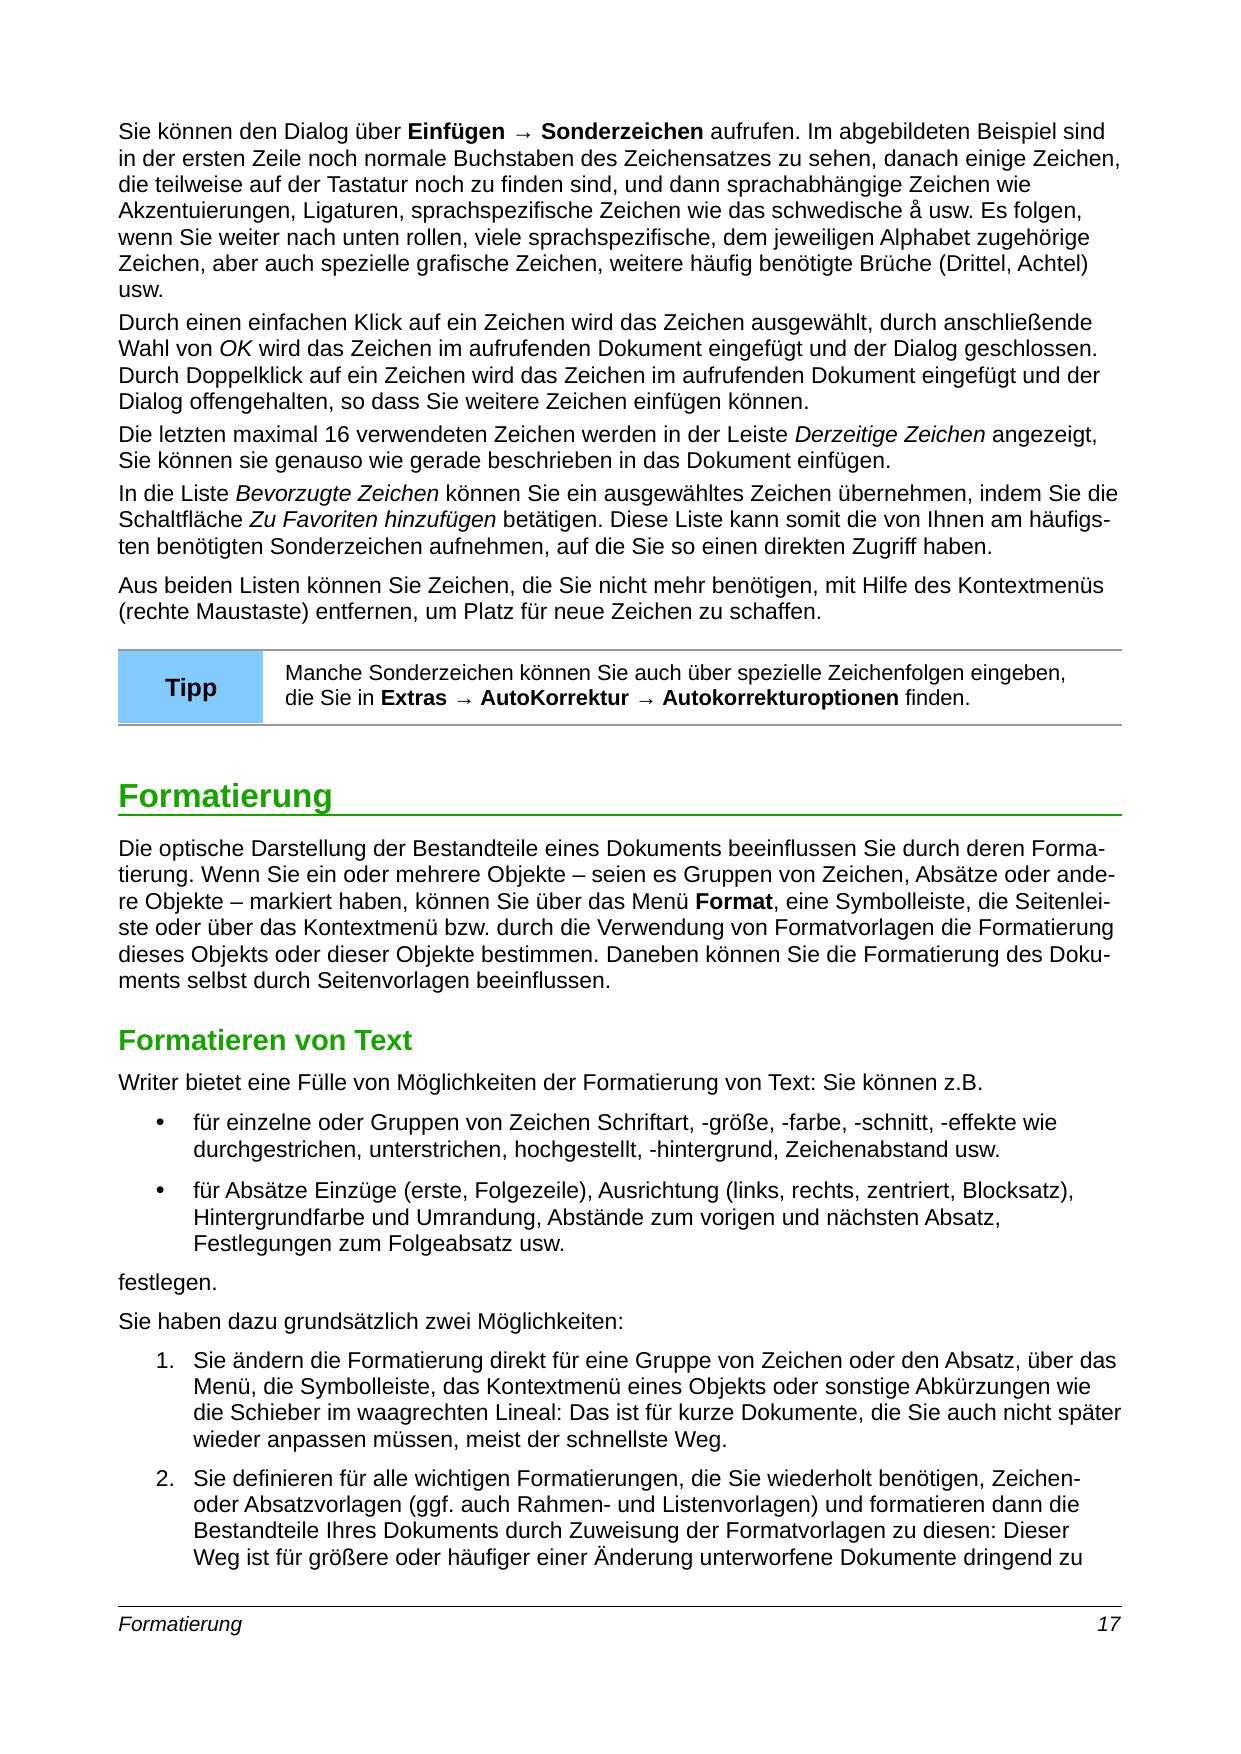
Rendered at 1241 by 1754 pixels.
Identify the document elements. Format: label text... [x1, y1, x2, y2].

text In die Liste Bevorzugte Zeichen können Sie ein ausgewähltes Zeichen übernehmen, indem Sie die Schaltfläche Zu Favoriten hinzufügen betätigen. Diese Liste kann somit die von Ihnen am häufigs­ten benötigten Sonderzeichen aufnehmen, auf die Sie so einen direkten Zugriff haben. [118, 480, 1122, 559]
table_header Tipp [118, 651, 263, 723]
list für Absätze Einzüge (erste, Folgezeile), Ausrichtung (links, rechts, zentriert, Blocksatz), Hintergrundfarbe und Umrandung, Abstände zum vorigen und nächsten Absatz, Festlegungen zum Folgeabsatz usw. [156, 1175, 1122, 1256]
list Durch einen einfachen Klick auf ein Zeichen wird das Zeichen ausgewählt, durch anschließende Wahl von OK wird das Zeichen im aufrufenden Dokument eingefügt und der Dialog geschlossen. Durch Doppelklick auf ein Zeichen wird das Zeichen im aufrufenden Dokument eingefügt und der Dialog offengehalten, so dass Sie weitere Zeichen einfügen können. [118, 309, 1122, 414]
text festlegen. [118, 1269, 1122, 1295]
subtitle Formatieren von Text [118, 1022, 1122, 1056]
text Sie haben dazu grundsätzlich zwei Möglichkeiten: [118, 1308, 1122, 1334]
list Die optische Darstellung der Bestandteile eines Dokuments beeinflussen Sie durch deren Forma­tierung. Wenn Sie ein oder mehrere Objekte – seien es Gruppen von Zeichen, Absätze oder ande­re Objekte – markiert haben, können Sie über das Menü Format, eine Symbolleiste, die Seitenlei­ste oder über das Kontextmenü bzw. durch die Verwendung von Formatvorlagen die Formatierung dieses Objekts oder dieser Objekte bestimmen. Daneben können Sie die Formatierung des Doku­ments selbst durch Seitenvorlagen beeinflussen. [118, 835, 1122, 993]
text Aus beiden Listen können Sie Zeichen, die Sie nicht mehr benötigen, mit Hilfe des Kontextmenüs (rechte Maustaste) entfernen, um Platz für neue Zeichen zu schaffen. [118, 572, 1122, 624]
list Sie ändern die Formatierung direkt für eine Gruppe von Zeichen oder den Absatz, über das Menü, die Symbolleiste, das Kontextmenü eines Objekts oder sonstige Abkürzungen wie die Schieber im waagrechten Lineal: Das ist für kurze Dokumente, die Sie auch nicht später wieder anpassen müssen, meist der schnellste Weg. [156, 1347, 1122, 1452]
list Die letzten maximal 16 verwendeten Zeichen werden in der Leiste Derzeitige Zeichen angezeigt, Sie können sie genauso wie gerade beschrieben in das Dokument einfügen. [118, 421, 1122, 474]
list Sie definieren für alle wichtigen Formatierungen, die Sie wiederholt benötigen, Zeichen- oder Absatzvorlagen (ggf. auch Rahmen- und Listenvorlagen) und formatieren dann die Bestandteile Ihres Dokuments durch Zuweisung der Formatvorlagen zu diesen: Dieser Weg ist für größere oder häufiger einer Änderung unterworfene Dokumente dringend zu [156, 1464, 1122, 1570]
list für einzelne oder Gruppen von Zeichen Schriftart, -größe, -farbe, -schnitt, -effekte wie durchgestrichen, unterstrichen, hochgestellt, -hintergrund, Zeichenabstand usw. [156, 1107, 1122, 1162]
table_header Manche Sonderzeichen können Sie auch über spezielle Zeichenfolgen eingeben, die Sie in Extras → AutoKorrektur → Autokorrekturoptionen finden. [264, 651, 1122, 723]
list Sie können den Dialog über Einfügen → Sonderzeichen aufrufen. Im abgebildeten Beispiel sind in der ersten Zeile noch normale Buchstaben des Zeichensatzes zu sehen, danach einige Zeichen, die teilweise auf der Tastatur noch zu finden sind, und dann sprachabhängige Zeichen wie Akzentuierungen, Ligaturen, sprachspezifische Zeichen wie das schwedische å usw. Es folgen, wenn Sie weiter nach unten rollen, viele sprachspezifische, dem jeweiligen Alphabet zugehörige Zeichen, aber auch spezielle grafische Zeichen, weitere häufig benötigte Brüche (Drittel, Achtel) usw. [118, 118, 1122, 303]
text Writer bietet eine Fülle von Möglichkeiten der Formatierung von Text: Sie können z.B. [118, 1068, 1122, 1095]
subtitle Formatierung [118, 776, 1122, 814]
